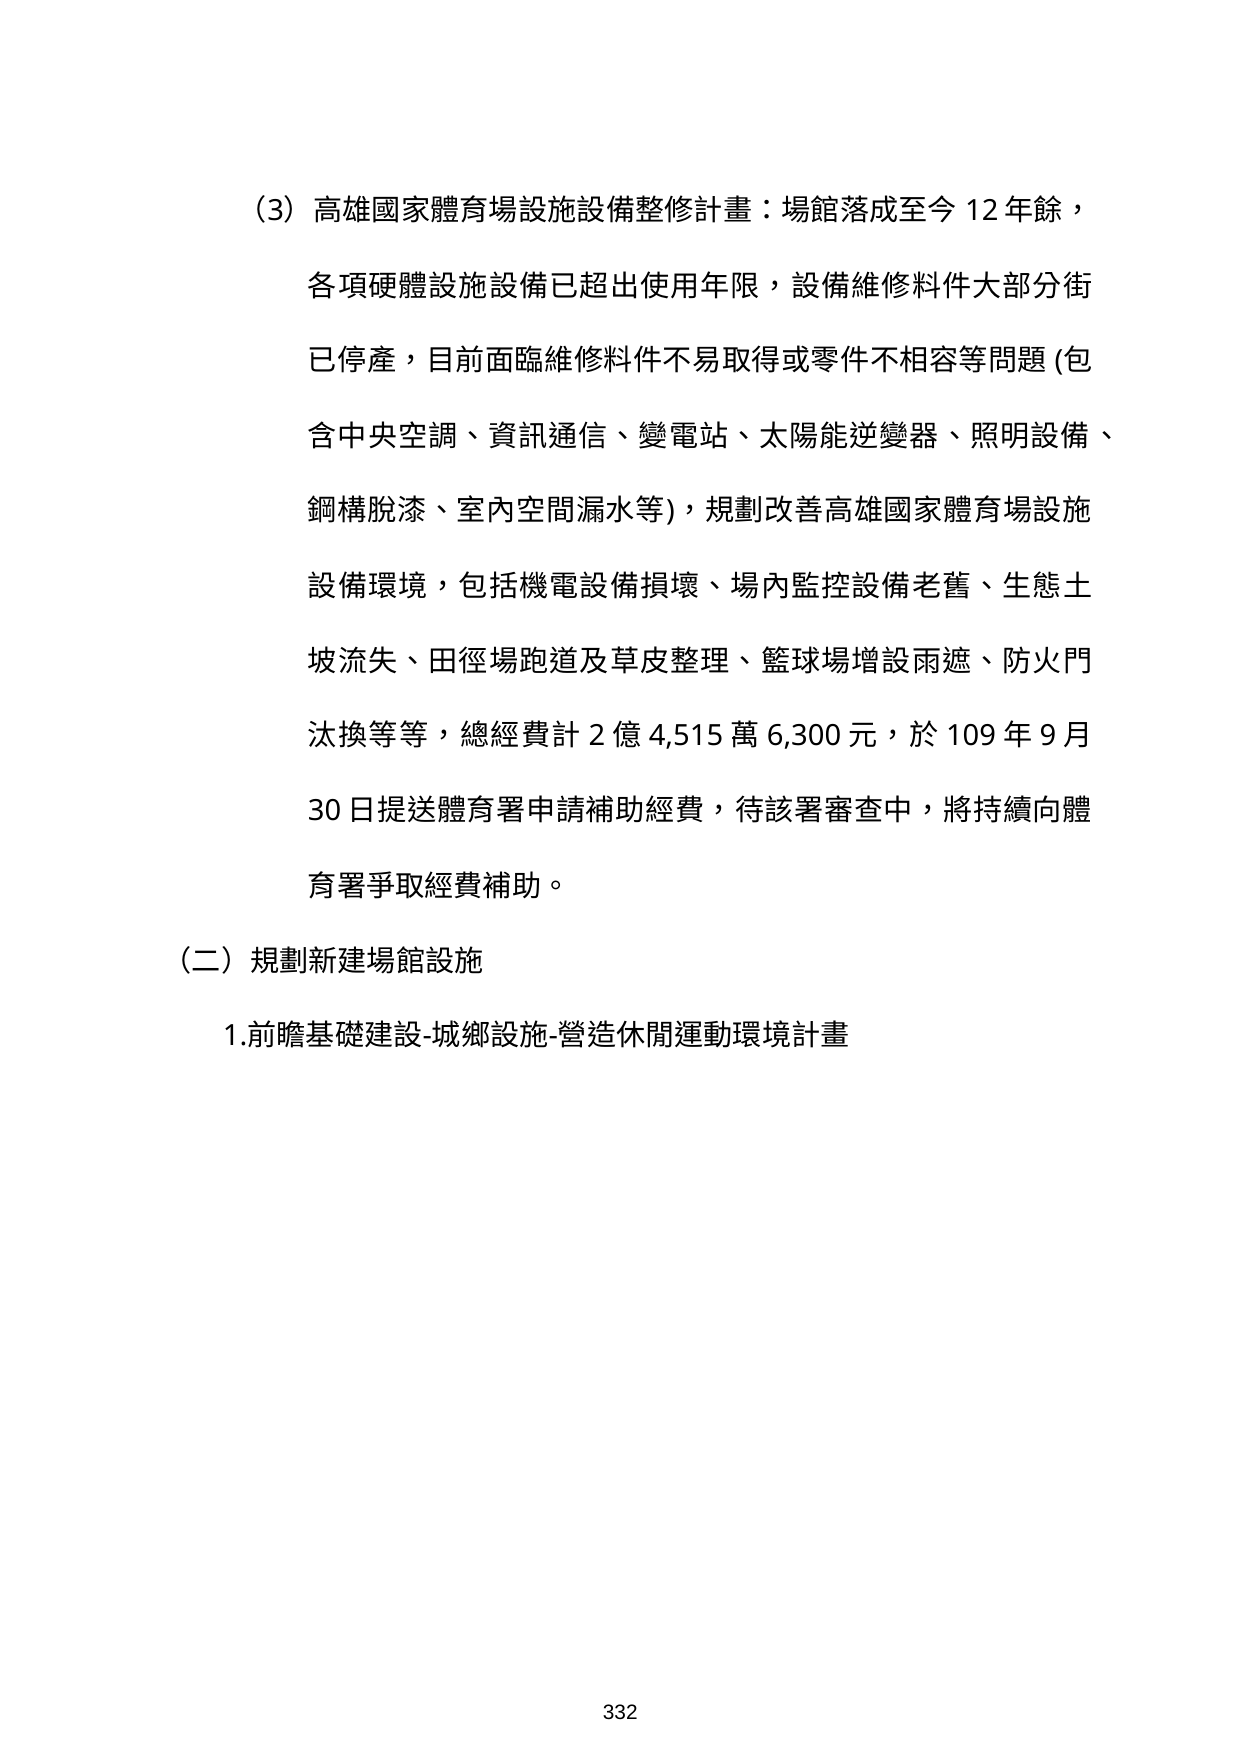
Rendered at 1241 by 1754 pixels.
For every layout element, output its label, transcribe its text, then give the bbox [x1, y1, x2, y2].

text 1.前瞻基礎建設-城鄉設施-營造休閒運動環境計畫 [223, 989, 1092, 1064]
text （3）高雄國家體育場設施設備整修計畫：場館落成至今12年餘，各項硬體設施設備已超出使用年限，設備維修料件大部分街已停產，目前面臨維修料件不易取得或零件不相容等問題 (包含中央空調、資訊通信、變電站、太陽能逆變器、照明設備、鋼構脫漆、室內空間漏水等)，規劃改善高雄國家體育場設施設備環境，包括機電設備損壞、場內監控設備老舊、生態土坡流失、田徑場跑道及草皮整理、籃球場增設雨遮、防火門汰換等等，總經費計2億4,515萬6,300元，於109年9月30日提送體育署申請補助經費，待該署審查中，將持續向體育署爭取經費補助。 [238, 164, 1092, 914]
text （二）規劃新建場館設施 [162, 914, 1092, 989]
